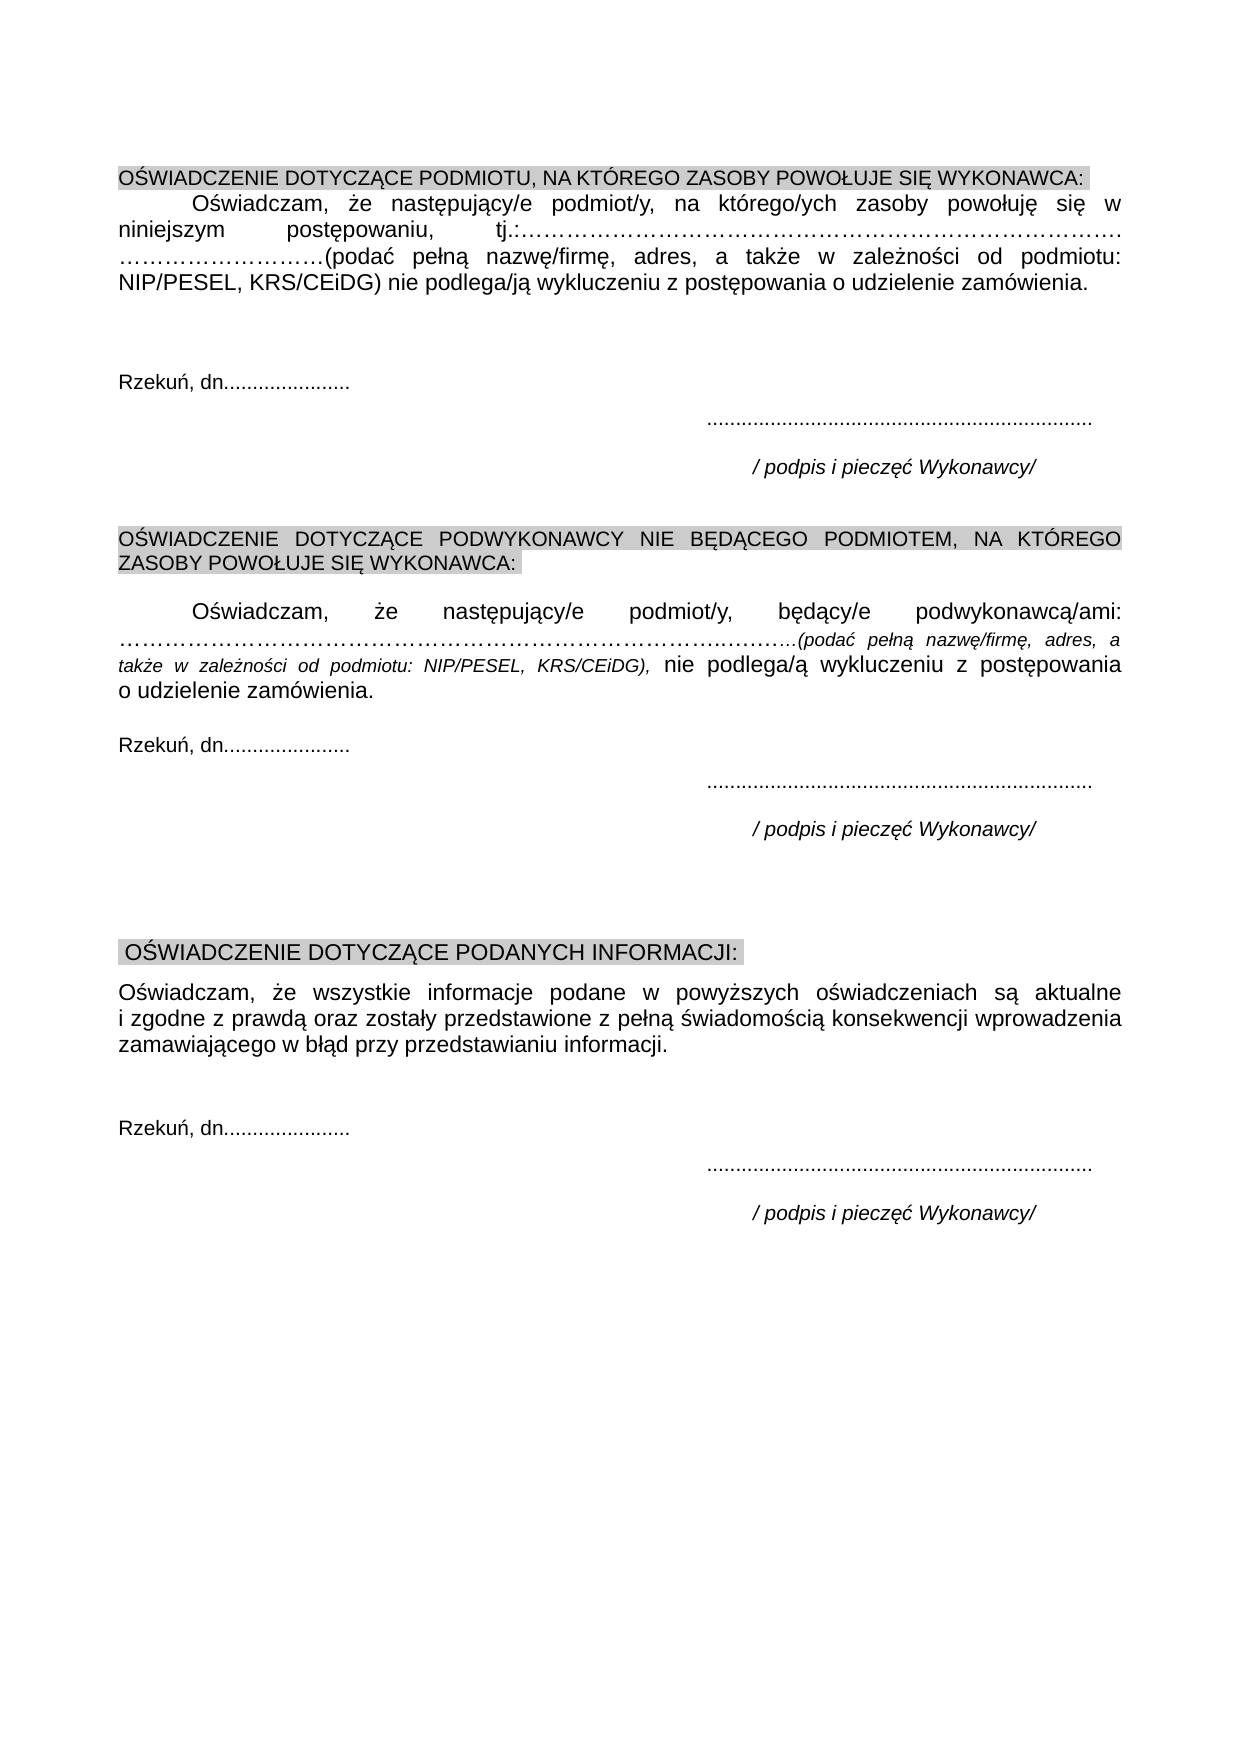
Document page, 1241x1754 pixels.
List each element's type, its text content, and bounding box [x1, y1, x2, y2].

text Rzekuń, dn...................... ................................................................... [118, 370, 1122, 430]
text OŚWIADCZENIE DOTYCZĄCE PODMIOTU, NA KTÓREGO ZASOBY POWOŁUJE SIĘ WYKONAWCA: [118, 166, 1122, 190]
text / podpis i pieczęć Wykonawcy/ [118, 817, 1122, 841]
text Oświadczam, że wszystkie informacje podane w powyższych oświadczeniach są aktualne i zgodne z prawdą oraz zostały przedstawione z pełną świadomością konsekwencji wprowadzenia zamawiającego w błąd przy przedstawianiu informacji. [118, 978, 1122, 1058]
text / podpis i pieczęć Wykonawcy/ [118, 454, 1122, 478]
text Rzekuń, dn...................... ................................................................... [118, 1116, 1122, 1176]
text Oświadczam, że następujący/e podmiot/y, będący/e podwykonawcą/ami:……………………………………………………………………..….……(podać pełną nazwę/firmę, adres, a także w zależności od podmiotu: NIP/PESEL, KRS/CEiDG), nie podlega/ą wykluczeniu z postępowania o udzielenie zamówienia. [118, 598, 1122, 704]
text Rzekuń, dn...................... ................................................................... [118, 732, 1122, 792]
text Oświadczam, że następujący/e podmiot/y, na którego/ych zasoby powołuję się w niniejszym postępowaniu, tj.:…………………………………………………………………….………………………(podać pełną nazwę/firmę, adres, a także w zależności od podmiotu: NIP/PESEL, KRS/CEiDG) nie podlega/ją wykluczeniu z postępowania o udzielenie zamówienia. [118, 190, 1122, 295]
text / podpis i pieczęć Wykonawcy/ [118, 1201, 1122, 1224]
text OŚWIADCZENIE DOTYCZĄCE PODWYKONAWCY NIE BĘDĄCEGO PODMIOTEM, NA KTÓREGO ZASOBY POWOŁUJE SIĘ WYKONAWCA: [118, 526, 1122, 574]
text OŚWIADCZENIE DOTYCZĄCE PODANYCH INFORMACJI: [118, 939, 1122, 965]
